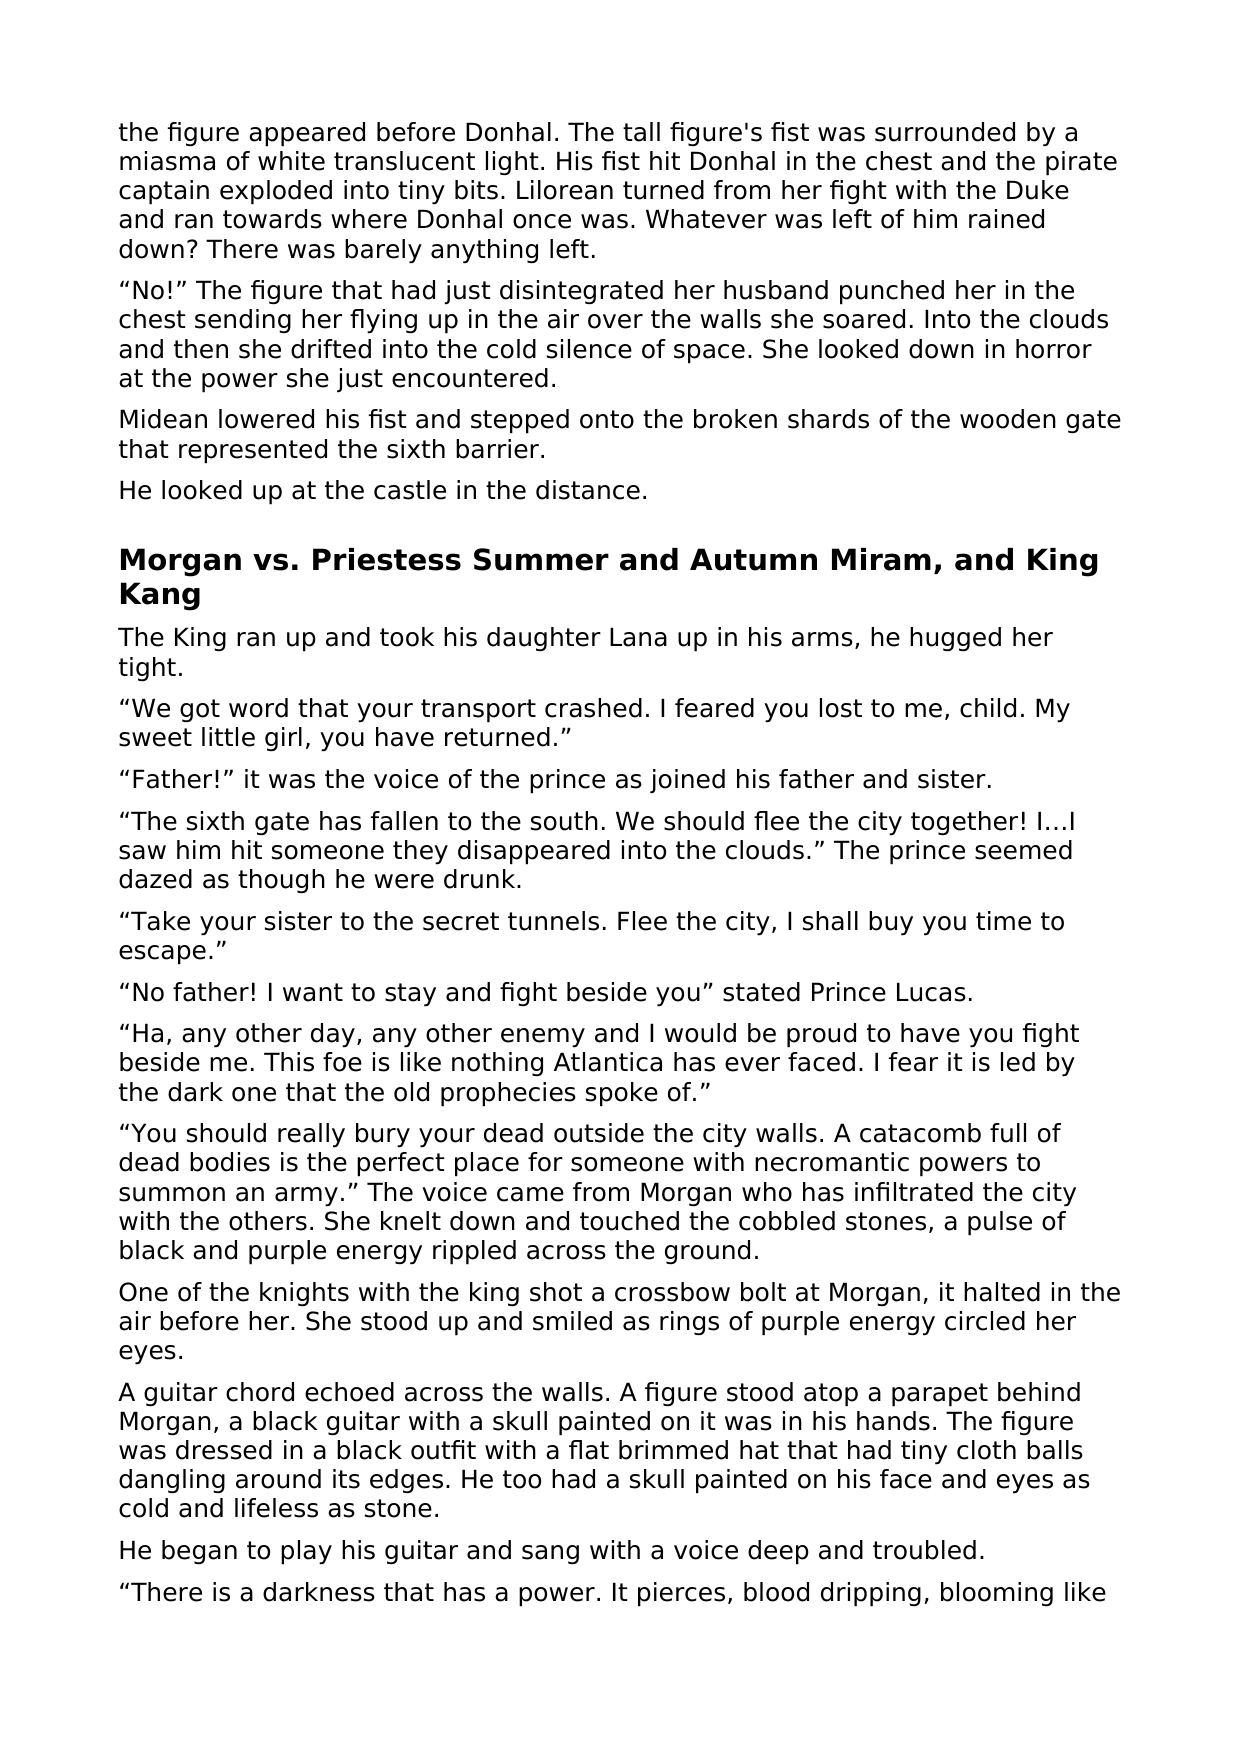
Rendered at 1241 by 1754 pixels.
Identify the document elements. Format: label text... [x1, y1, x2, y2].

text A guitar chord echoed across the walls. A figure stood atop a parapet behind Morgan, a black guitar with a skull painted on it was in his hands. The figure was dressed in a black outfit with a flat brimmed hat that had tiny cloth balls dangling around its edges. He too had a skull painted on his face and eyes as cold and lifeless as stone. [118, 1378, 1122, 1523]
subtitle Morgan vs. Priestess Summer and Autumn Miram, and King Kang [118, 543, 1122, 611]
text “We got word that your transport crashed. I feared you lost to me, child. My sweet little girl, you have returned.” [118, 694, 1122, 753]
text the figure appeared before Donhal. The tall figure's fist was surrounded by a miasma of white translucent light. His fist hit Donhal in the chest and the pirate captain exploded into tiny bits. Lilorean turned from her fight with the Duke and ran towards where Donhal once was. Whatever was left of him rained down? There was barely anything left. [118, 118, 1122, 264]
text “No!” The figure that had just disintegrated her husband punched her in the chest sending her flying up in the air over the walls she soared. Into the clouds and then she drifted into the cold silence of space. She looked down in horror at the power she just encountered. [118, 276, 1122, 393]
text “Ha, any other day, any other enemy and I would be proud to have you fight beside me. This foe is like nothing Atlantica has ever faced. I fear it is led by the dark one that the old prophecies spoke of.” [118, 1019, 1122, 1107]
text “You should really bury your dead outside the city walls. A catacomb full of dead bodies is the perfect place for someone with necromantic powers to summon an army.” The voice came from Morgan who has infiltrated the city with the others. She knelt down and touched the cobbled stones, a pulse of black and purple energy rippled across the ground. [118, 1119, 1122, 1265]
text The King ran up and took his daughter Lana up in his arms, he hugged her tight. [118, 623, 1122, 682]
text He looked up at the castle in the distance. [118, 476, 1122, 506]
text “Take your sister to the secret tunnels. Flee the city, I shall buy you time to escape.” [118, 907, 1122, 965]
text “There is a darkness that has a power. It pierces, blood dripping, blooming like [118, 1578, 1122, 1607]
text One of the knights with the king shot a crossbow bolt at Morgan, it halted in the air before her. She stood up and smiled as rings of purple energy circled her eyes. [118, 1278, 1122, 1365]
text “No father! I want to stay and fight beside you” stated Prince Lucas. [118, 978, 1122, 1007]
text He began to play his guitar and sang with a voice deep and troubled. [118, 1536, 1122, 1565]
text “The sixth gate has fallen to the south. We should flee the city together! I…I saw him hit someone they disappeared into the clouds.” The prince seemed dazed as though he were drunk. [118, 807, 1122, 894]
text “Father!” it was the voice of the prince as joined his father and sister. [118, 765, 1122, 794]
text Midean lowered his fist and stepped onto the broken shards of the wooden gate that represented the sixth barrier. [118, 406, 1122, 464]
